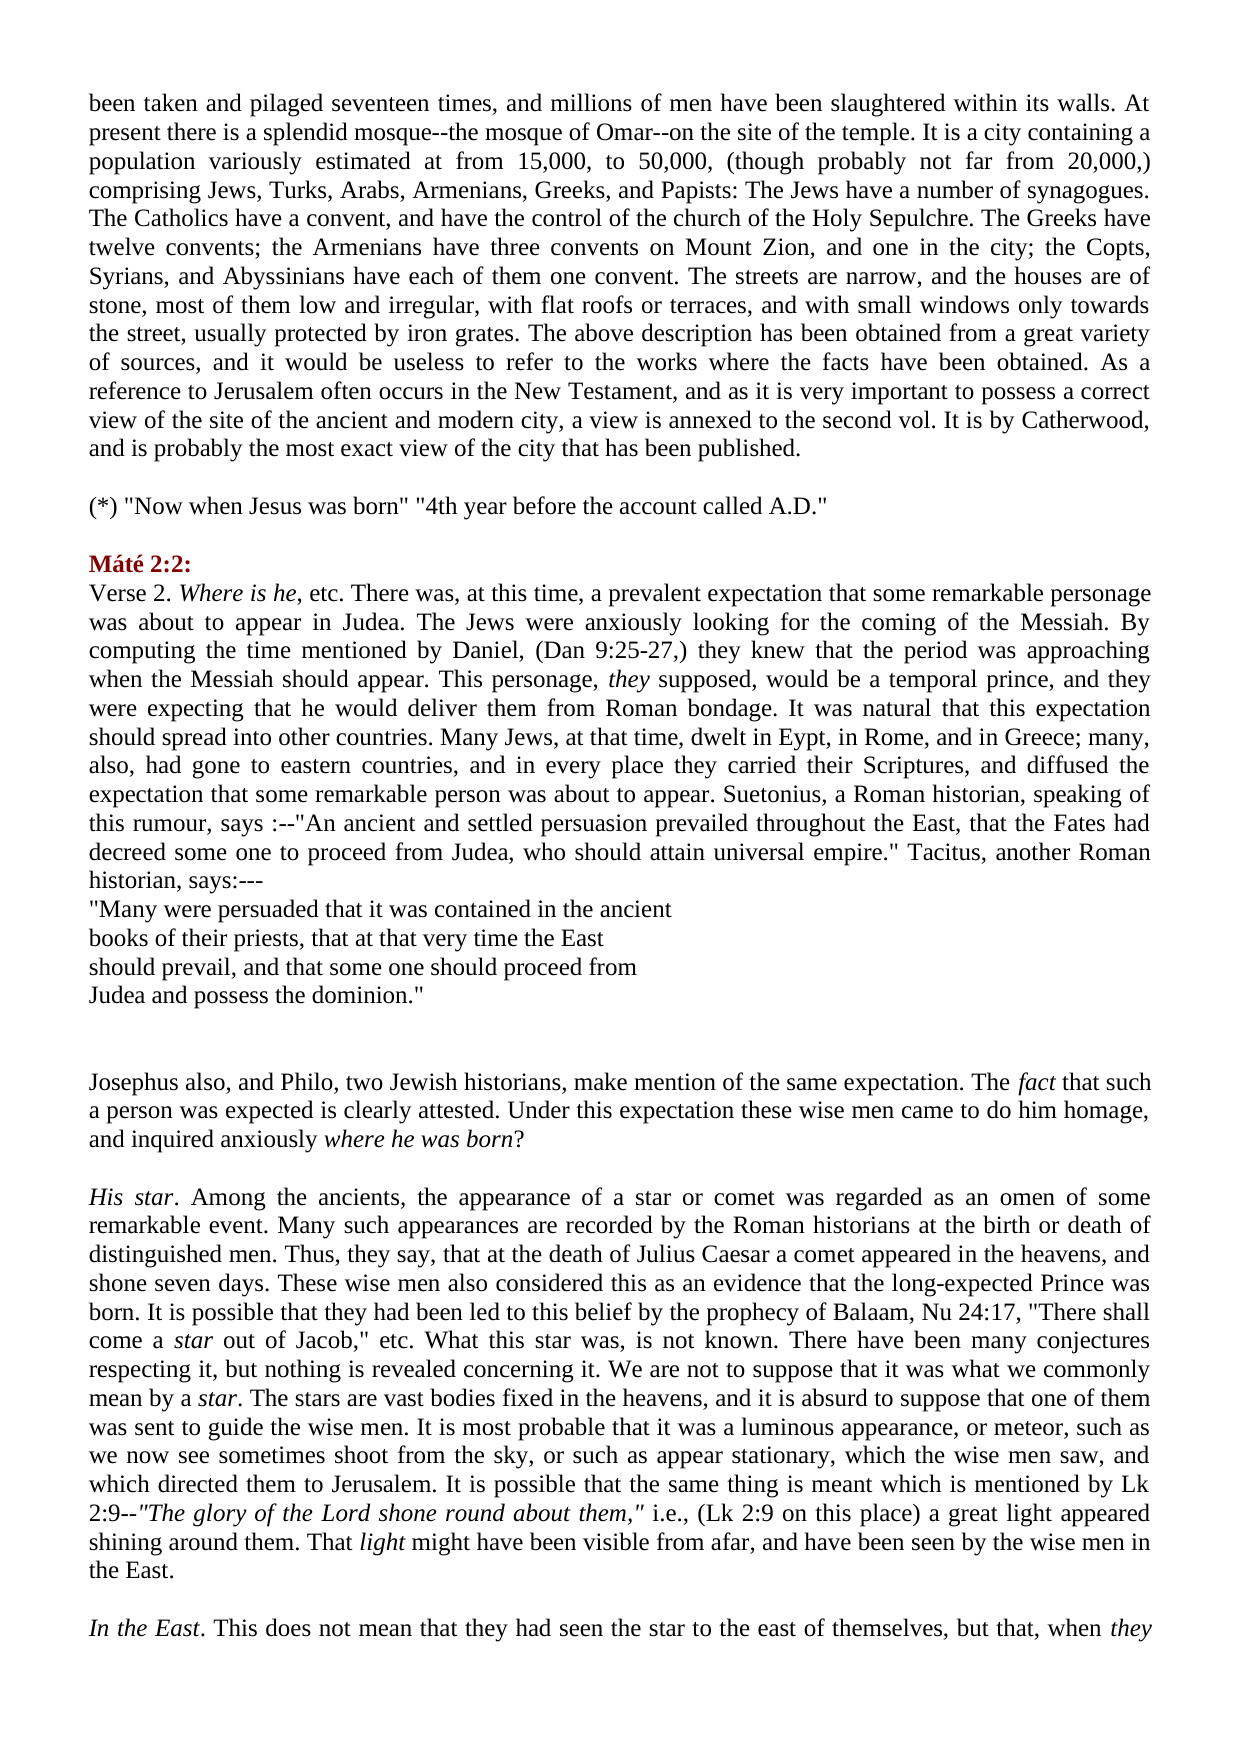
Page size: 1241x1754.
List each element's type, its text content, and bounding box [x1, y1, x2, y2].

text been taken and pilaged seventeen times, and millions of men have been slaughtered within its walls. At present there is a splendid mosque--the mosque of Omar--on the site of the temple. It is a city containing a population variously estimated at from 15,000, to 50,000, (though probably not far from 20,000,) comprising Jews, Turks, Arabs, Armenians, Greeks, and Papists: The Jews have a number of synagogues. The Catholics have a convent, and have the control of the church of the Holy Sepulchre. The Greeks have twelve convents; the Armenians have three convents on Mount Zion, and one in the city; the Copts, Syrians, and Abyssinians have each of them one convent. The streets are narrow, and the houses are of stone, most of them low and irregular, with flat roofs or terraces, and with small windows only towards the street, usually protected by iron grates. The above description has been obtained from a great variety of sources, and it would be useless to refer to the works where the facts have been obtained. As a reference to Jerusalem often occurs in the New Testament, and as it is very important to possess a correct view of the site of the ancient and modern city, a view is annexed to the second vol. It is by Catherwood, and is probably the most exact view of the city that has been published. (*) "Now when Jesus was born" "4th year before the account called A.D." [88, 88, 1152, 520]
text Verse 2. Where is he, etc. There was, at this time, a prevalent expectation that some remarkable personage was about to appear in Judea. The Jews were anxiously looking for the coming of the Messiah. By computing the time mentioned by Daniel, (Dan 9:25-27,) they knew that the period was approaching when the Messiah should appear. This personage, they supposed, would be a temporal prince, and they were expecting that he would deliver them from Roman bondage. It was natural that this expectation should spread into other countries. Many Jews, at that time, dwelt in Eypt, in Rome, and in Greece; many, also, had gone to eastern countries, and in every place they carried their Scriptures, and diffused the expectation that some remarkable person was about to appear. Suetonius, a Roman historian, speaking of this rumour, says :--"An ancient and settled persuasion prevailed throughout the East, that the Fates had decreed some one to proceed from Judea, who should attain universal empire." Tacitus, another Roman historian, says:--- "Many were persuaded that it was contained in the ancient books of their priests, that at that very time the East should prevail, and that some one should proceed from Judea and possess the dominion." Josephus also, and Philo, two Jewish historians, make mention of the same expectation. The fact that such a person was expected is clearly attested. Under this expectation these wise men came to do him homage, and inquired anxiously where he was born? His star. Among the ancients, the appearance of a star or comet was regarded as an omen of some remarkable event. Many such appearances are recorded by the Roman historians at the birth or death of distinguished men. Thus, they say, that at the death of Julius Caesar a comet appeared in the heavens, and shone seven days. These wise men also considered this as an evidence that the long-expected Prince was born. It is possible that they had been led to this belief by the prophecy of Balaam, Nu 24:17, "There shall come a star out of Jacob," etc. What this star was, is not known. There have been many conjectures respecting it, but nothing is revealed concerning it. We are not to suppose that it was what we commonly mean by a star. The stars are vast bodies fixed in the heavens, and it is absurd to suppose that one of them was sent to guide the wise men. It is most probable that it was a luminous appearance, or meteor, such as we now see sometimes shoot from the sky, or such as appear stationary, which the wise men saw, and which directed them to Jerusalem. It is possible that the same thing is meant which is mentioned by Lk 2:9--"The glory of the Lord shone round about them," i.e., (Lk 2:9 on this place) a great light appeared shining around them. That light might have been visible from afar, and have been seen by the wise men in the East. In the East. This does not mean that they had seen the star to the east of themselves, but that, when they [88, 578, 1152, 1642]
text Máté 2:2: [88, 549, 1152, 578]
